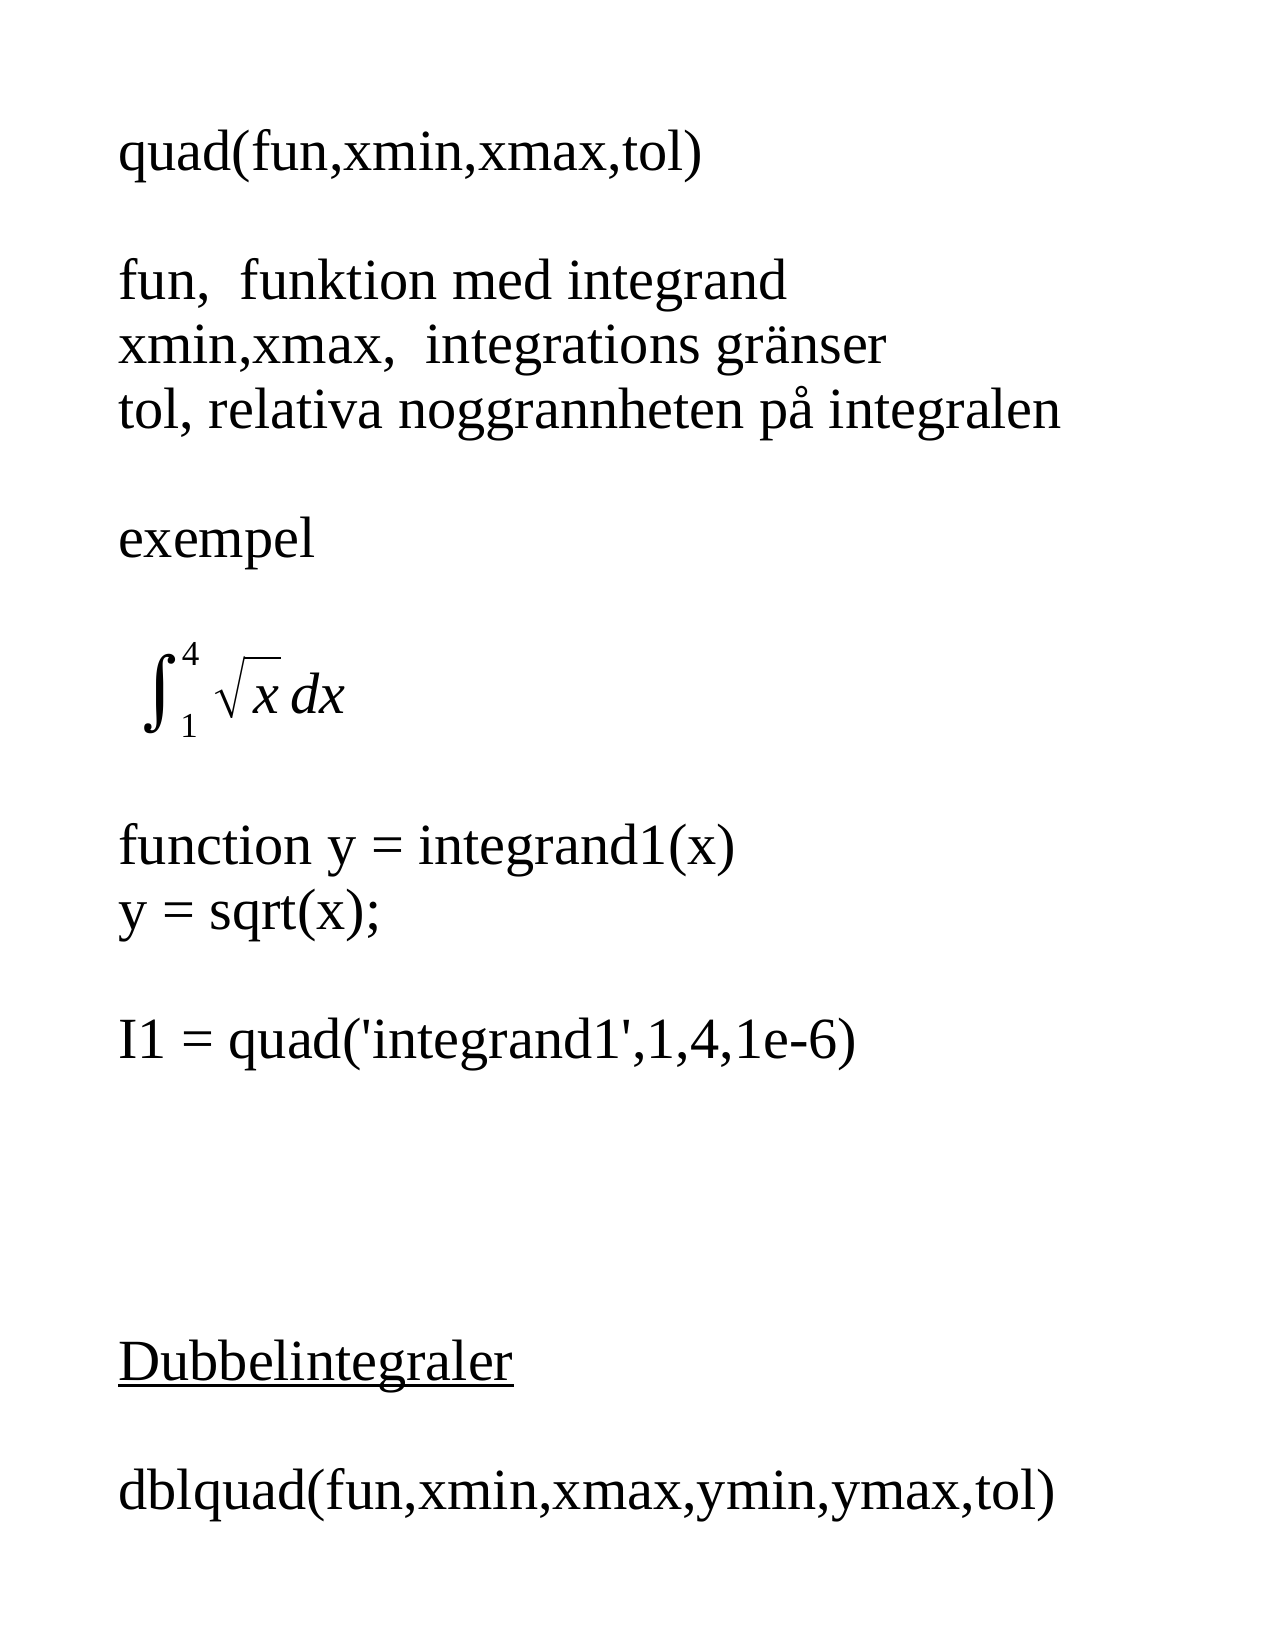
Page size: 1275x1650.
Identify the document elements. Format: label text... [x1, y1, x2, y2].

text tol, relativa noggrannheten på integralen [118, 376, 1157, 441]
text xmin,xmax, integrations gränser [118, 312, 1157, 376]
text dblquad(fun,xmin,xmax,ymin,ymax,tol) [118, 1457, 1157, 1522]
text y = sqrt(x); [118, 877, 1157, 942]
text fun, funktion med integrand [118, 247, 1157, 312]
text exempel [118, 505, 1157, 569]
text I1 = quad('integrand1',1,4,1e-6) [118, 1006, 1157, 1071]
text Dubbelintegraler [118, 1328, 1157, 1393]
text quad(fun,xmin,xmax,tol) [118, 118, 1157, 183]
text function y = integrand1(x) [118, 813, 1157, 877]
